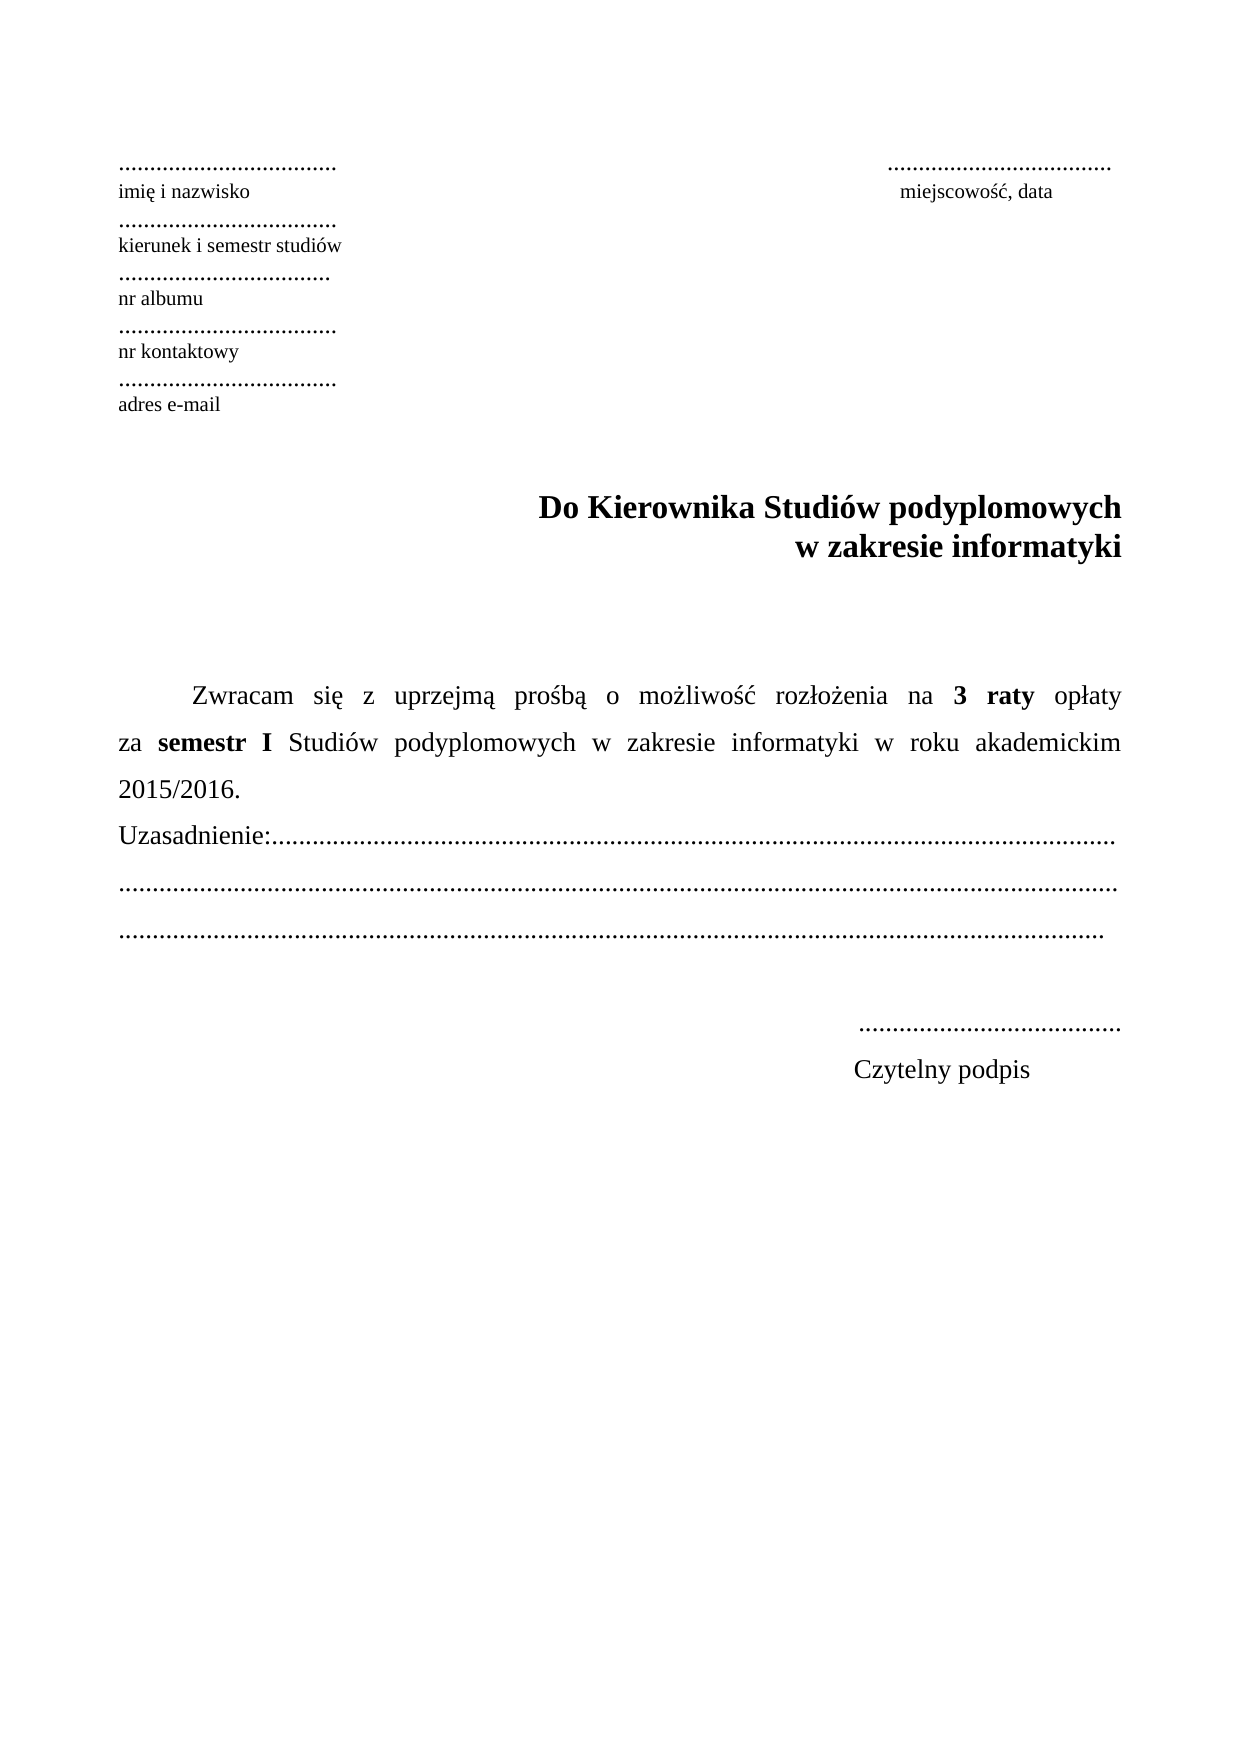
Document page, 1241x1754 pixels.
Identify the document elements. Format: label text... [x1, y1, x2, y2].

text .................................. [118, 257, 1122, 286]
text Uzasadnienie:................................................................................................................................................................................................................................................................................................................................................................................................................................... [118, 819, 1122, 944]
text Czytelny podpis [118, 1053, 1122, 1084]
text Do Kierownika Studiów podyplomowych [118, 488, 1122, 526]
text ................................... [118, 363, 1122, 392]
text ................................... [118, 310, 1122, 339]
text w zakresie informatyki [118, 526, 1122, 564]
text adres e-mail [118, 392, 1122, 416]
text ................................... .................................... [118, 147, 1122, 176]
text nr albumu [118, 286, 1122, 310]
text Zwracam się z uprzejmą prośbą o możliwość rozłożenia na 3 raty opłaty za semestr I Studiów podyplomowych w zakresie informatyki w roku akademickim 2015/2016. [118, 679, 1122, 804]
text imię i nazwisko miejscowość, data [118, 176, 1122, 204]
text kierunek i semestr studiów [118, 233, 1122, 257]
text nr kontaktowy [118, 339, 1122, 363]
text ................................... [118, 204, 1122, 233]
text ....................................... [118, 1006, 1122, 1037]
